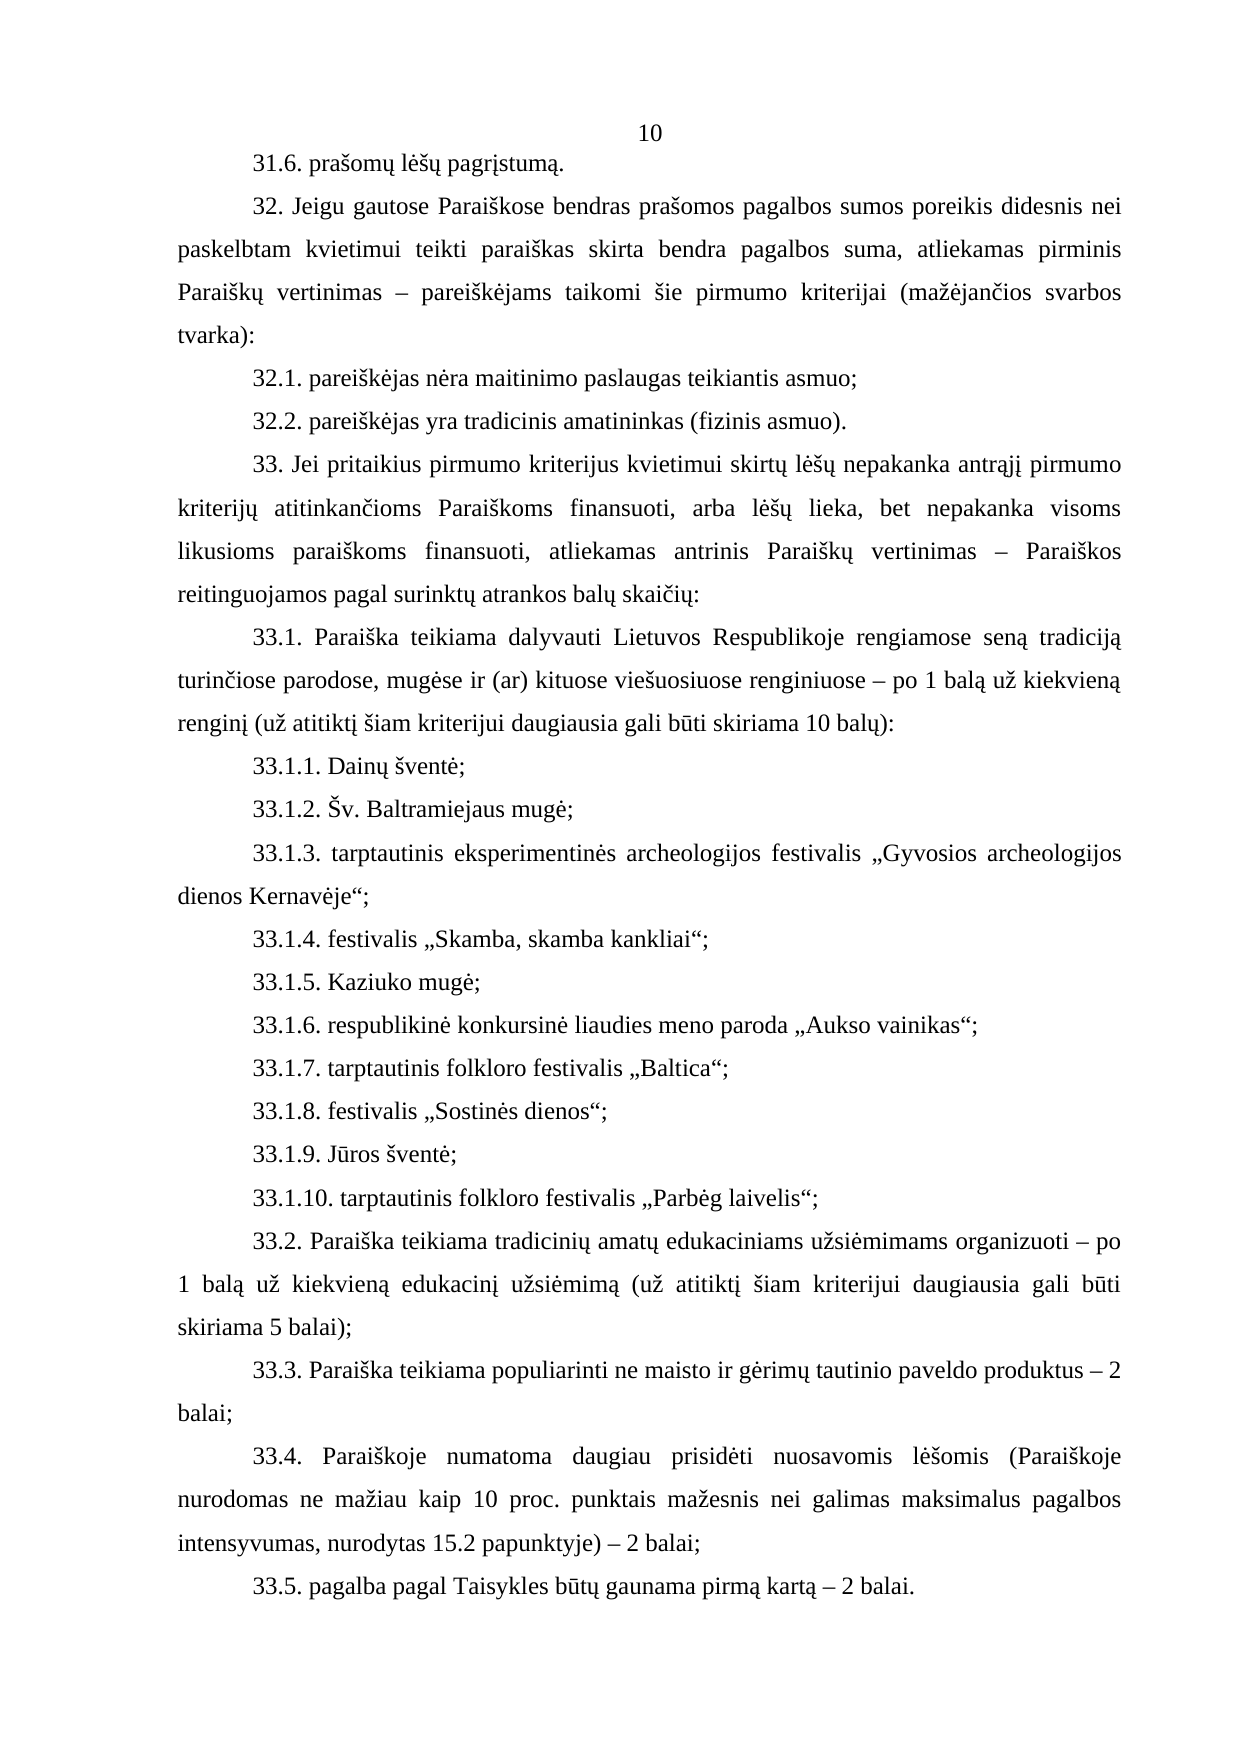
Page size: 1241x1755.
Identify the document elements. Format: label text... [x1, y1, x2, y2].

text 33.4. Paraiškoje numatoma daugiau prisidėti nuosavomis lėšomis (Paraiškoje nurodomas ne mažiau kaip 10 proc. punktais mažesnis nei galimas maksimalus pagalbos intensyvumas, nurodytas 15.2 papunktyje) – 2 balai; [177, 1441, 1122, 1556]
text 33.3. Paraiška teikiama populiarinti ne maisto ir gėrimų tautinio paveldo produktus – 2 balai; [177, 1355, 1122, 1427]
text 31.6. prašomų lėšų pagrįstumą. [177, 148, 1122, 176]
text 33.1.6. respublikinė konkursinė liaudies meno paroda „Aukso vainikas“; [177, 1010, 1122, 1039]
text 33. Jei pritaikius pirmumo kriterijus kvietimui skirtų lėšų nepakanka antrąjį pirmumo kriterijų atitinkančioms Paraiškoms finansuoti, arba lėšų lieka, bet nepakanka visoms likusioms paraiškoms finansuoti, atliekamas antrinis Paraiškų vertinimas – Paraiškos reitinguojamos pagal surinktų atrankos balų skaičių: [177, 449, 1122, 608]
text 33.1.5. Kaziuko mugė; [177, 967, 1122, 996]
text 32.2. pareiškėjas yra tradicinis amatininkas (fizinis asmuo). [177, 406, 1122, 435]
text 33.1.3. tarptautinis eksperimentinės archeologijos festivalis „Gyvosios archeologijos dienos Kernavėje“; [177, 838, 1122, 909]
text 33.1.4. festivalis „Skamba, skamba kankliai“; [177, 924, 1122, 953]
text 33.1.7. tarptautinis folkloro festivalis „Baltica“; [177, 1053, 1122, 1082]
text 33.2. Paraiška teikiama tradicinių amatų edukaciniams užsiėmimams organizuoti – po 1 balą už kiekvieną edukacinį užsiėmimą (už atitiktį šiam kriterijui daugiausia gali būti skiriama 5 balai); [177, 1226, 1122, 1341]
text 33.1. Paraiška teikiama dalyvauti Lietuvos Respublikoje rengiamose seną tradiciją turinčiose parodose, mugėse ir (ar) kituose viešuosiuose renginiuose – po 1 balą už kiekvieną renginį (už atitiktį šiam kriterijui daugiausia gali būti skiriama 10 balų): [177, 622, 1122, 737]
text 32. Jeigu gautose Paraiškose bendras prašomos pagalbos sumos poreikis didesnis nei paskelbtam kvietimui teikti paraiškas skirta bendra pagalbos suma, atliekamas pirminis Paraiškų vertinimas – pareiškėjams taikomi šie pirmumo kriterijai (mažėjančios svarbos tvarka): [177, 191, 1122, 349]
text 33.5. pagalba pagal Taisykles būtų gaunama pirmą kartą – 2 balai. [177, 1571, 1122, 1599]
text 33.1.8. festivalis „Sostinės dienos“; [177, 1096, 1122, 1125]
text 33.1.9. Jūros šventė; [177, 1139, 1122, 1168]
text 33.1.10. tarptautinis folkloro festivalis „Parbėg laivelis“; [177, 1183, 1122, 1211]
text 33.1.2. Šv. Baltramiejaus mugė; [177, 794, 1122, 823]
text 33.1.1. Dainų šventė; [177, 751, 1122, 780]
text 32.1. pareiškėjas nėra maitinimo paslaugas teikiantis asmuo; [177, 363, 1122, 392]
